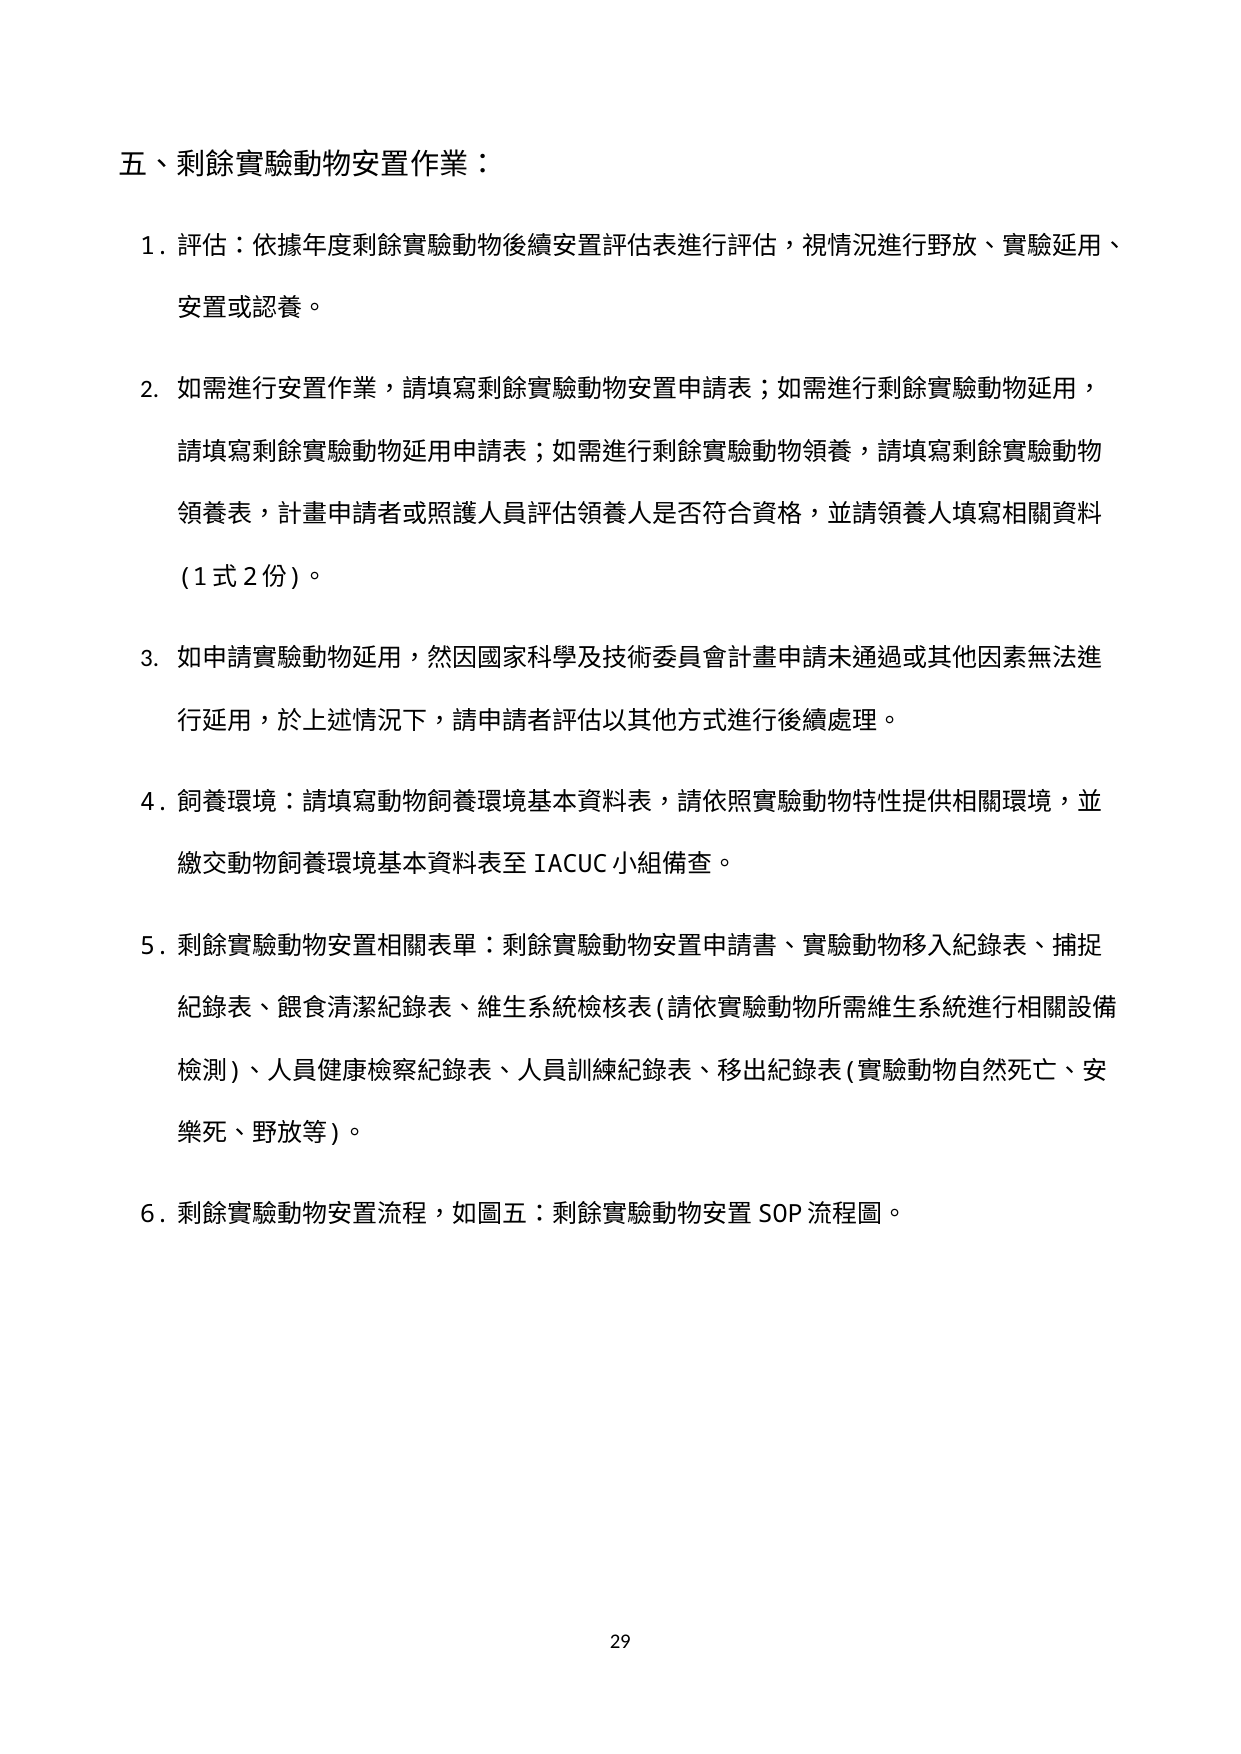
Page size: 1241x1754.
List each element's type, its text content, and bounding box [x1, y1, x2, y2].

list 評估：依據年度剩餘實驗動物後續安置評估表進行評估，視情況進行野放、實驗延用、安置或認養。 [140, 202, 1122, 327]
list 如申請實驗動物延用，然因國家科學及技術委員會計畫申請未通過或其他因素無法進行延用，於上述情況下，請申請者評估以其他方式進行後續處理。 [140, 614, 1122, 739]
list 如需進行安置作業，請填寫剩餘實驗動物安置申請表；如需進行剩餘實驗動物延用，請填寫剩餘實驗動物延用申請表；如需進行剩餘實驗動物領養，請填寫剩餘實驗動物領養表，計畫申請者或照護人員評估領養人是否符合資格，並請領養人填寫相關資料(1式2份)。 [140, 345, 1122, 595]
list 剩餘實驗動物安置流程，如圖五：剩餘實驗動物安置SOP流程圖。 [140, 1170, 1122, 1233]
list 剩餘實驗動物安置相關表單：剩餘實驗動物安置申請書、實驗動物移入紀錄表、捕捉紀錄表、餵食清潔紀錄表、維生系統檢核表(請依實驗動物所需維生系統進行相關設備檢測)、人員健康檢察紀錄表、人員訓練紀錄表、移出紀錄表(實驗動物自然死亡、安樂死、野放等)。 [140, 902, 1122, 1152]
text 五、剩餘實驗動物安置作業： [118, 120, 1122, 183]
list 飼養環境：請填寫動物飼養環境基本資料表，請依照實驗動物特性提供相關環境，並繳交動物飼養環境基本資料表至IACUC小組備查。 [140, 758, 1122, 883]
